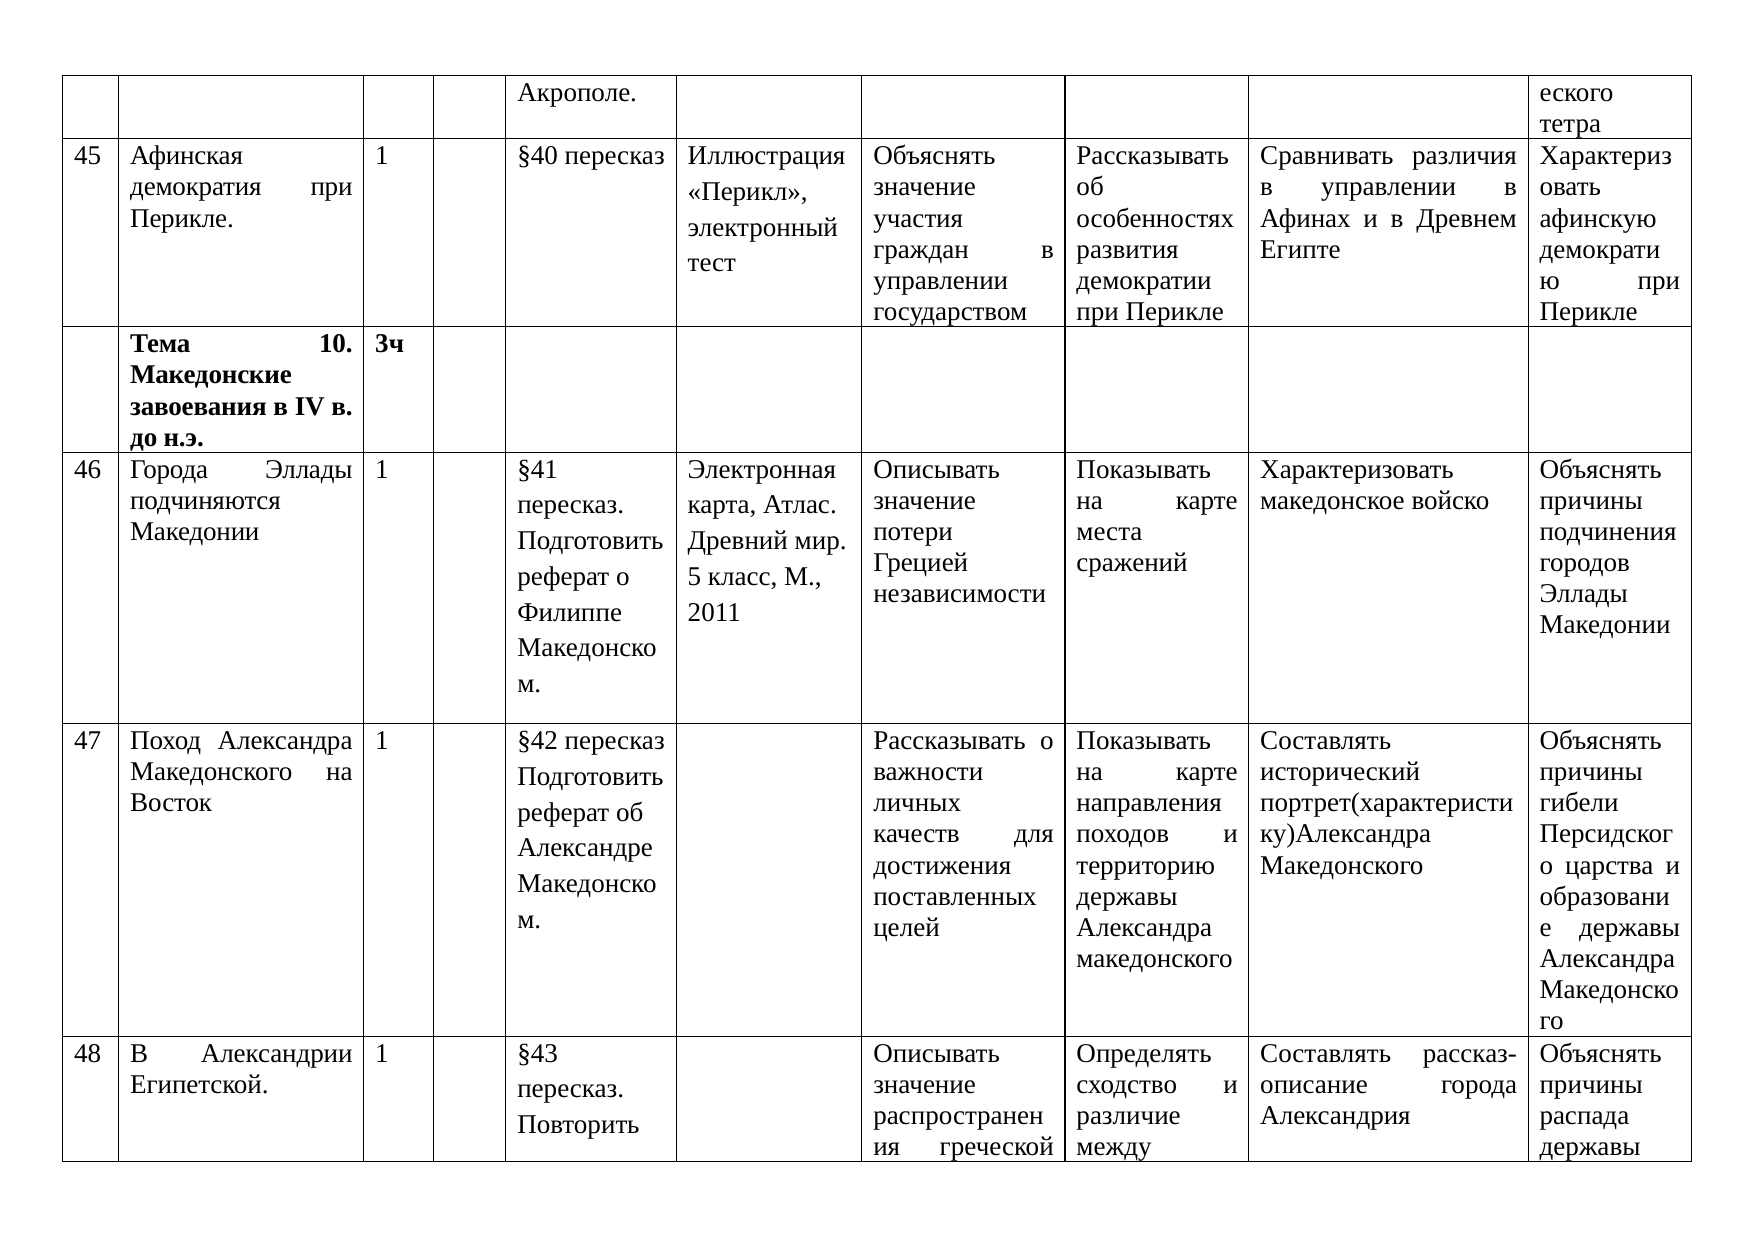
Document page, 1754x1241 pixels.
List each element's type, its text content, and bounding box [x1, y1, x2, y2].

table_cell Афинская демократия при Перикле. [119, 139, 363, 326]
table_cell [677, 724, 861, 1036]
table_cell еского тетра [1529, 76, 1691, 138]
table_cell 3ч [364, 327, 433, 452]
table_cell Характеризовать македонское войско [1249, 453, 1528, 723]
table_cell Иллюстрация «Перикл», электронный тест [677, 139, 861, 326]
table_cell [119, 76, 363, 138]
table_cell [434, 139, 505, 326]
table_cell Описывать значение потери Грецией независимости [862, 453, 1064, 723]
table_cell [434, 453, 505, 723]
table_cell [434, 327, 505, 452]
table_cell Тема 10. Македонские завоевания в IV в. до н.э. [352, 327, 363, 452]
table_cell 46 [63, 453, 118, 723]
table_cell §41 пересказ. Подготовить реферат о Филиппе Македонском. [506, 453, 676, 723]
table_cell [434, 724, 505, 1036]
table_cell Показывать на карте направления походов и территорию державы Александра македонского [1066, 724, 1248, 1036]
table_cell 1 [364, 139, 433, 326]
table_cell §42 пересказ Подготовить реферат об Александре Македонском. [506, 724, 676, 1036]
table_cell Описывать значение распространения греческой [862, 1037, 1064, 1161]
table_cell [63, 327, 118, 452]
table_cell [677, 76, 861, 138]
table_cell Составлять исторический портрет(характеристику)Александра Македонского [1249, 724, 1528, 1036]
table_cell [677, 1037, 861, 1161]
table_cell Характеризовать афинскую демократию при Перикле [1529, 139, 1691, 326]
table_cell Тема 10. Македонские завоевания в IV в. до н.э. [119, 327, 130, 452]
table_cell [862, 76, 1064, 138]
table_cell Рассказывать об особенностях развития демократии при Перикле [1066, 139, 1248, 326]
table_cell [506, 327, 676, 452]
table_cell Объяснять причины подчинения городов Эллады Македонии [1529, 453, 1691, 723]
table_cell Объяснять причины распада державы [1529, 1037, 1691, 1161]
table_cell 48 [63, 1037, 118, 1161]
table_cell §40 пересказ [506, 139, 676, 326]
table_cell [364, 76, 433, 138]
table_cell 45 [63, 139, 118, 326]
table_cell Составлять рассказ- описание города Александрия [1249, 1037, 1528, 1161]
table_cell §43 пересказ. Повторить [506, 1037, 676, 1161]
table_cell Определять сходство и различие между [1066, 1037, 1248, 1161]
table_cell [862, 327, 1064, 452]
table_cell Рассказывать о важности личных качеств для достижения поставленных целей [862, 724, 1064, 1036]
table_cell Сравнивать различия в управлении в Афинах и в Древнем Египте [1249, 139, 1528, 326]
table_cell Города Эллады подчиняются Македонии [119, 453, 363, 723]
table_cell [1066, 327, 1248, 452]
table_cell [677, 327, 861, 452]
table_cell [1529, 327, 1691, 452]
table_cell Объяснять значение участия граждан в управлении государством [862, 139, 1064, 326]
table_cell Объяснять причины гибели Персидского царства и образование державы Александра Македонского [1529, 724, 1691, 1036]
table_cell [63, 76, 118, 138]
table_cell Поход Александра Македонского на Восток [119, 724, 363, 1036]
table_cell В Александрии Египетской. [119, 1037, 363, 1161]
table_cell [434, 76, 505, 138]
table_cell [1249, 76, 1528, 138]
table_cell Показывать на карте места сражений [1066, 453, 1248, 723]
table_cell 1 [364, 453, 433, 723]
table_cell 1 [364, 724, 433, 1036]
table_cell [1249, 327, 1528, 452]
table_cell Электронная карта, Атлас. Древний мир. 5 класс, М., 2011 [677, 453, 861, 723]
table_cell Акрополе. [506, 76, 676, 138]
table_cell 47 [63, 724, 118, 1036]
table_cell 1 [364, 1037, 433, 1161]
table_cell [1066, 76, 1248, 138]
table_cell [434, 1037, 505, 1161]
